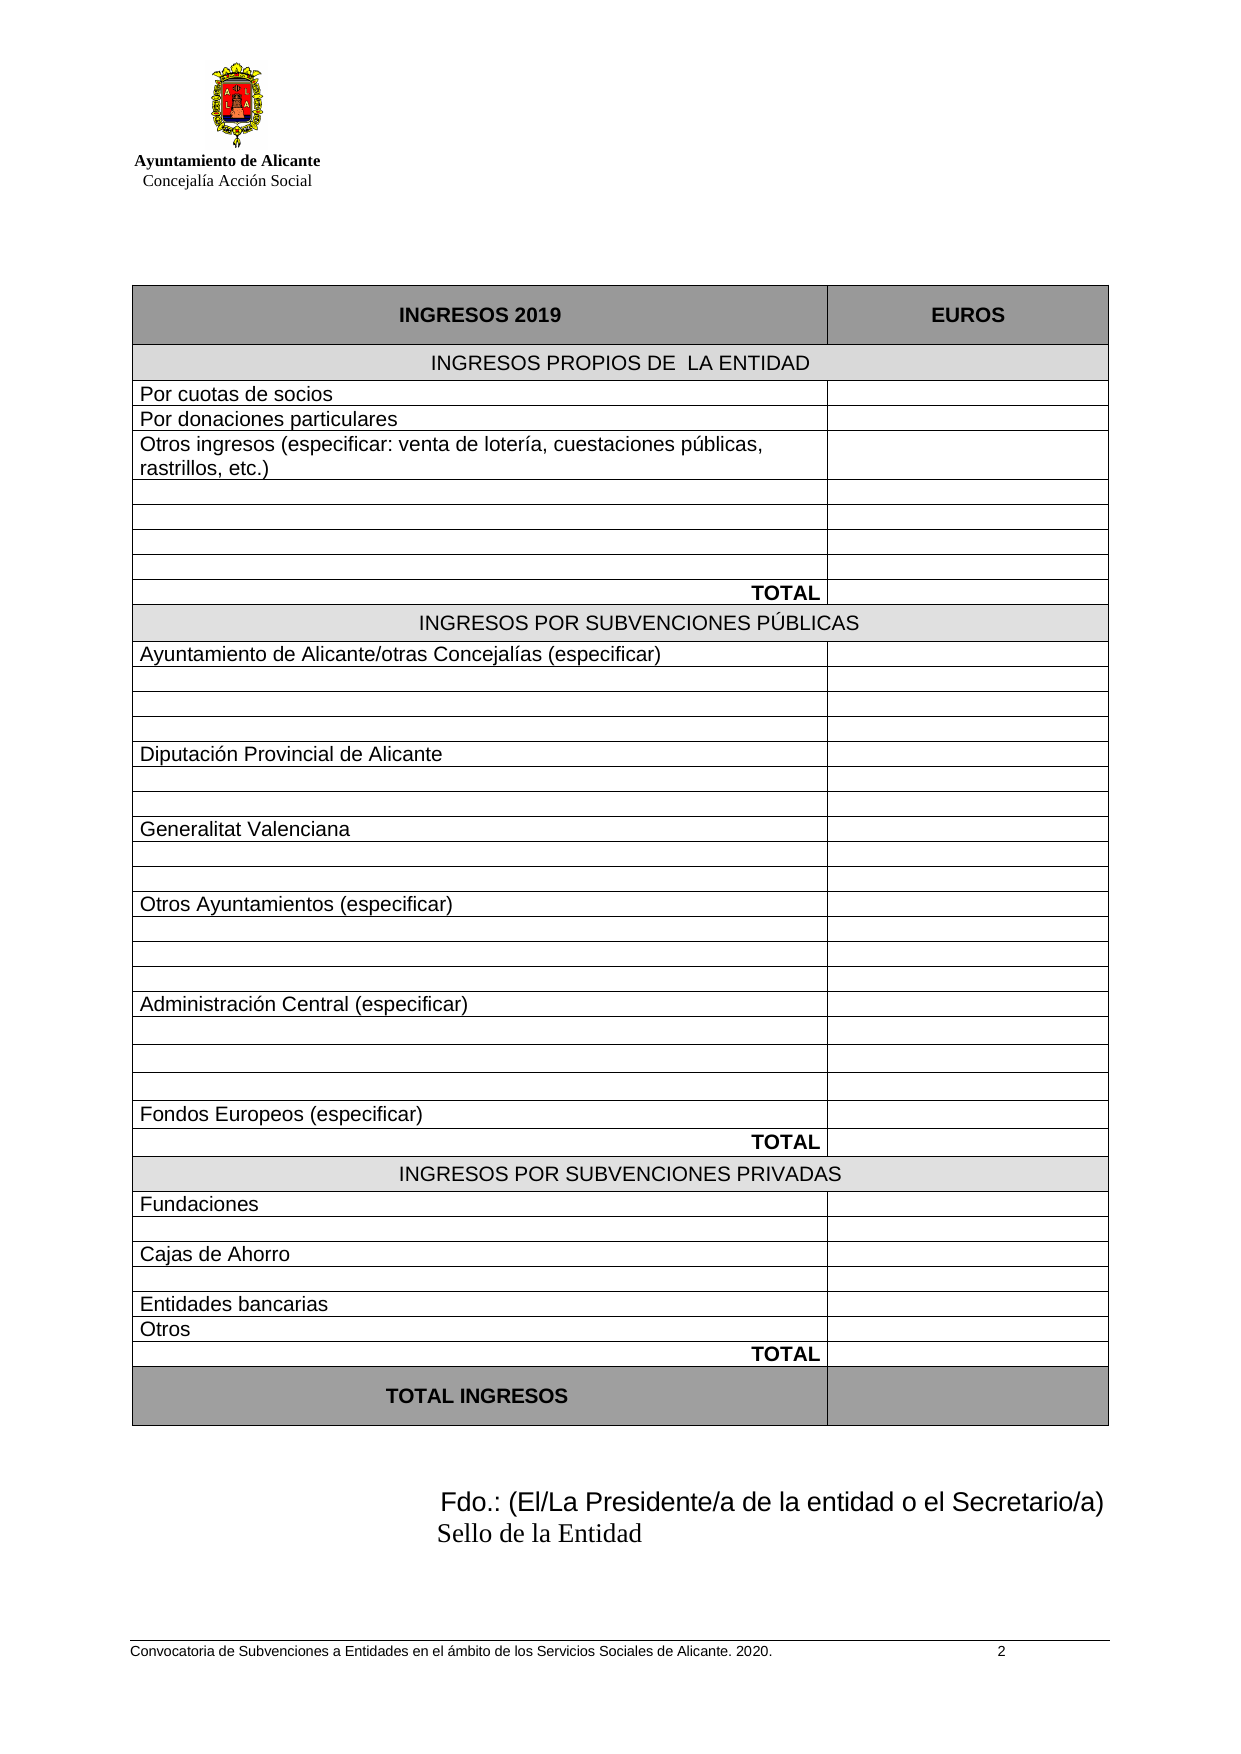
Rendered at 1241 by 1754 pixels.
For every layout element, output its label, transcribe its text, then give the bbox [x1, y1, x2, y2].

table_cell [828, 580, 1108, 604]
table_cell [828, 1101, 1108, 1128]
table_cell Ayuntamiento de Alicante/otras Concejalías (especificar) [133, 642, 827, 666]
table_cell [828, 842, 1108, 866]
table_cell [828, 717, 1108, 741]
table_cell Otros [133, 1317, 827, 1341]
table_cell [133, 867, 827, 891]
table_cell [828, 530, 1108, 554]
table_cell [828, 480, 1108, 504]
table_cell [133, 1045, 827, 1072]
table_cell [133, 842, 827, 866]
table_cell [828, 867, 1108, 891]
table_header EUROS [828, 286, 1108, 344]
table_cell [828, 1267, 1108, 1291]
table_cell [828, 1367, 1108, 1425]
table_cell [133, 967, 827, 991]
table_cell [828, 1129, 1108, 1156]
table_cell [828, 967, 1108, 991]
table_cell Por cuotas de socios [133, 381, 827, 405]
table_cell Fundaciones [133, 1192, 827, 1216]
table_cell [133, 692, 827, 716]
table_cell [828, 1317, 1108, 1341]
text Sello de la Entidad [130, 1517, 1104, 1548]
table_cell [133, 555, 827, 579]
table_cell INGRESOS PROPIOS DE LA ENTIDAD [133, 345, 1108, 380]
table_cell Cajas de Ahorro [133, 1242, 827, 1266]
text Fdo.: (El/La Presidente/a de la entidad o el Secretario/a) [130, 1486, 1104, 1517]
table_cell [828, 1073, 1108, 1100]
table_cell TOTAL [133, 1129, 827, 1156]
table_cell [828, 892, 1108, 916]
table_cell [828, 1342, 1108, 1366]
table_cell [133, 667, 827, 691]
table_cell [133, 942, 827, 966]
table_cell [133, 1017, 827, 1044]
table_cell [133, 717, 827, 741]
table_cell Diputación Provincial de Alicante [133, 742, 827, 766]
table_cell [133, 917, 827, 941]
table_cell INGRESOS POR SUBVENCIONES PRIVADAS [133, 1157, 1108, 1191]
table_cell [828, 767, 1108, 791]
table_cell TOTAL [133, 580, 827, 604]
table_cell [133, 505, 827, 529]
table_cell [828, 406, 1108, 430]
table_cell [828, 431, 1108, 479]
table_cell INGRESOS POR SUBVENCIONES PÚBLICAS [133, 605, 1108, 641]
table_cell [133, 1217, 827, 1241]
table_header INGRESOS 2019 [133, 286, 827, 344]
table_cell [828, 942, 1108, 966]
table_cell [828, 642, 1108, 666]
table_cell [828, 505, 1108, 529]
table_cell [133, 480, 827, 504]
table_cell Por donaciones particulares [133, 406, 827, 430]
table_cell [133, 767, 827, 791]
table_cell [828, 742, 1108, 766]
table_cell [133, 530, 827, 554]
table_cell [828, 692, 1108, 716]
table_cell TOTAL [133, 1342, 827, 1366]
table_cell [828, 817, 1108, 841]
table_cell [828, 917, 1108, 941]
table_cell [828, 1242, 1108, 1266]
table_cell [828, 992, 1108, 1016]
table_cell [828, 1017, 1108, 1044]
table_cell [133, 792, 827, 816]
table_cell [828, 1217, 1108, 1241]
table_cell [828, 1192, 1108, 1216]
table_cell Generalitat Valenciana [133, 817, 827, 841]
table_cell [828, 667, 1108, 691]
table_cell Fondos Europeos (especificar) [133, 1101, 827, 1128]
table_cell Otros ingresos (especificar: venta de lotería, cuestaciones públicas, rastrillos, etc.) [133, 431, 827, 479]
table_cell Administración Central (especificar) [133, 992, 827, 1016]
table_cell Otros Ayuntamientos (especificar) [133, 892, 827, 916]
table_cell [828, 792, 1108, 816]
table_cell [133, 1267, 827, 1291]
table_cell Entidades bancarias [133, 1292, 827, 1316]
table_cell [133, 1073, 827, 1100]
table_cell [828, 555, 1108, 579]
table_cell [828, 1292, 1108, 1316]
table_cell [828, 381, 1108, 405]
table_cell [828, 1045, 1108, 1072]
table_cell TOTAL INGRESOS [133, 1367, 827, 1425]
